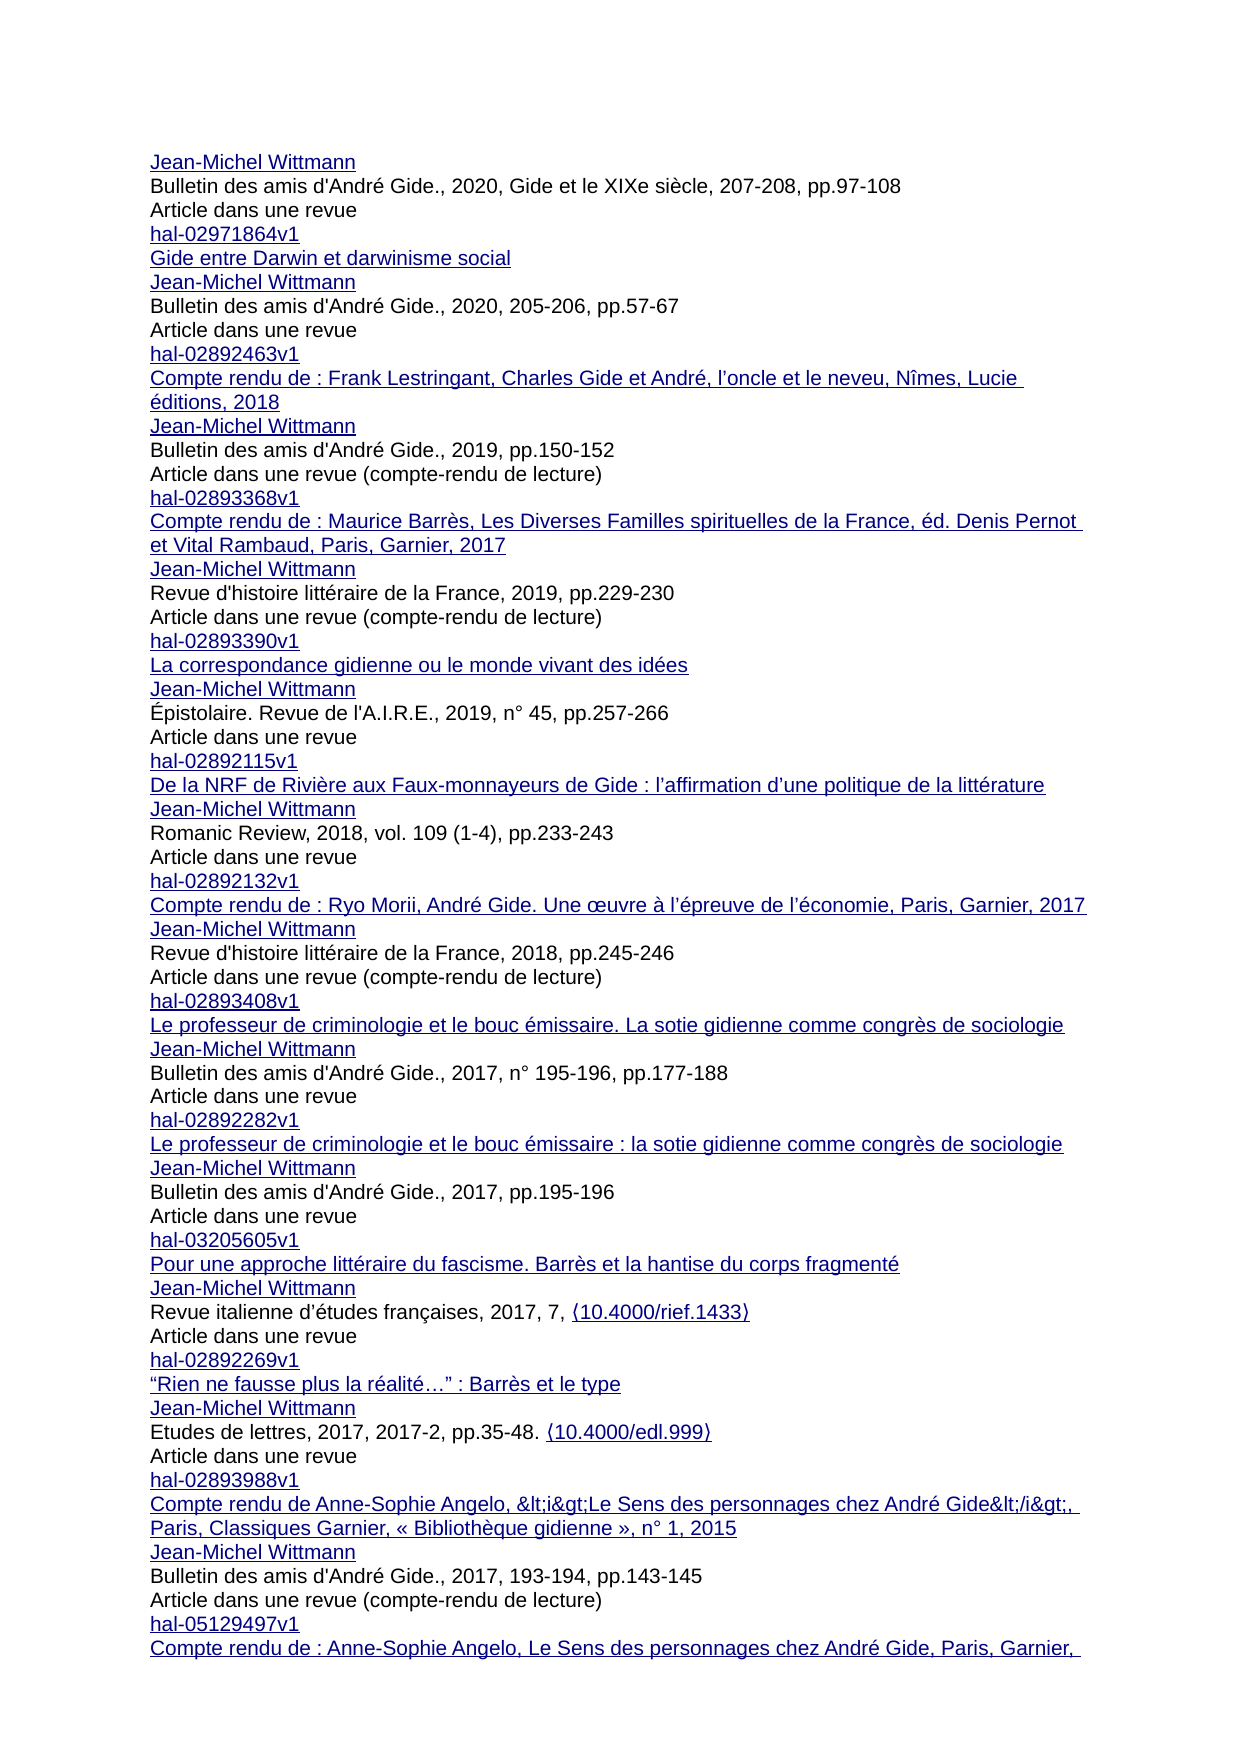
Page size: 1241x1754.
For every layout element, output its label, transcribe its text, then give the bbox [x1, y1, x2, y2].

table_cell Compte rendu de Anne-Sophie Angelo, &lt;i&gt;Le Sens des personnages chez André Gide&lt;/i&gt;, Paris, Classiques Garnier, « Bibliothèque gidienne », n° 1, 2015 Jean-Michel Wittmann Bulletin des amis d'André Gide., 2017, 193-194, pp.143-145 Article dans une revue (compte-rendu de lecture) hal-05129497v1 [150, 1492, 1090, 1635]
table_cell La correspondance gidienne ou le monde vivant des idées Jean-Michel Wittmann Épistolaire. Revue de l'A.I.R.E., 2019, n° 45, pp.257-266 Article dans une revue hal-02892115v1 [150, 653, 1090, 773]
table_cell Jean-Michel Wittmann Bulletin des amis d'André Gide., 2020, Gide et le XIXe siècle, 207-208, pp.97-108 Article dans une revue hal-02971864v1 [150, 150, 1090, 246]
table_cell Compte rendu de : Frank Lestringant, Charles Gide et André, l’oncle et le neveu, Nîmes, Lucie éditions, 2018 Jean-Michel Wittmann Bulletin des amis d'André Gide., 2019, pp.150-152 Article dans une revue (compte-rendu de lecture) hal-02893368v1 [150, 366, 1090, 509]
table_cell Gide entre Darwin et darwinisme social Jean-Michel Wittmann Bulletin des amis d'André Gide., 2020, 205-206, pp.57-67 Article dans une revue hal-02892463v1 [150, 246, 1090, 366]
table_cell Pour une approche littéraire du fascisme. Barrès et la hantise du corps fragmenté Jean-Michel Wittmann Revue italienne d’études françaises, 2017, 7, ⟨10.4000/rief.1433⟩ Article dans une revue hal-02892269v1 [150, 1252, 1090, 1372]
table_cell “Rien ne fausse plus la réalité…” : Barrès et le type Jean-Michel Wittmann Etudes de lettres, 2017, 2017-2, pp.35-48. ⟨10.4000/edl.999⟩ Article dans une revue hal-02893988v1 [150, 1372, 1090, 1492]
table_cell De la NRF de Rivière aux Faux-monnayeurs de Gide : l’affirmation d’une politique de la littérature Jean-Michel Wittmann Romanic Review, 2018, vol. 109 (1-4), pp.233-243 Article dans une revue hal-02892132v1 [150, 773, 1090, 893]
table_cell Le professeur de criminologie et le bouc émissaire. La sotie gidienne comme congrès de sociologie Jean-Michel Wittmann Bulletin des amis d'André Gide., 2017, n° 195-196, pp.177-188 Article dans une revue hal-02892282v1 [150, 1013, 1090, 1132]
table_cell Le professeur de criminologie et le bouc émissaire : la sotie gidienne comme congrès de sociologie Jean-Michel Wittmann Bulletin des amis d'André Gide., 2017, pp.195-196 Article dans une revue hal-03205605v1 [150, 1132, 1090, 1252]
table_cell Compte rendu de : Anne-Sophie Angelo, Le Sens des personnages chez André Gide, Paris, Garnier, [150, 1635, 1090, 1659]
table_cell Compte rendu de : Ryo Morii, André Gide. Une œuvre à l’épreuve de l’économie, Paris, Garnier, 2017 Jean-Michel Wittmann Revue d'histoire littéraire de la France, 2018, pp.245-246 Article dans une revue (compte-rendu de lecture) hal-02893408v1 [150, 893, 1090, 1012]
table_cell Compte rendu de : Maurice Barrès, Les Diverses Familles spirituelles de la France, éd. Denis Pernot et Vital Rambaud, Paris, Garnier, 2017 Jean-Michel Wittmann Revue d'histoire littéraire de la France, 2019, pp.229-230 Article dans une revue (compte-rendu de lecture) hal-02893390v1 [150, 509, 1090, 653]
